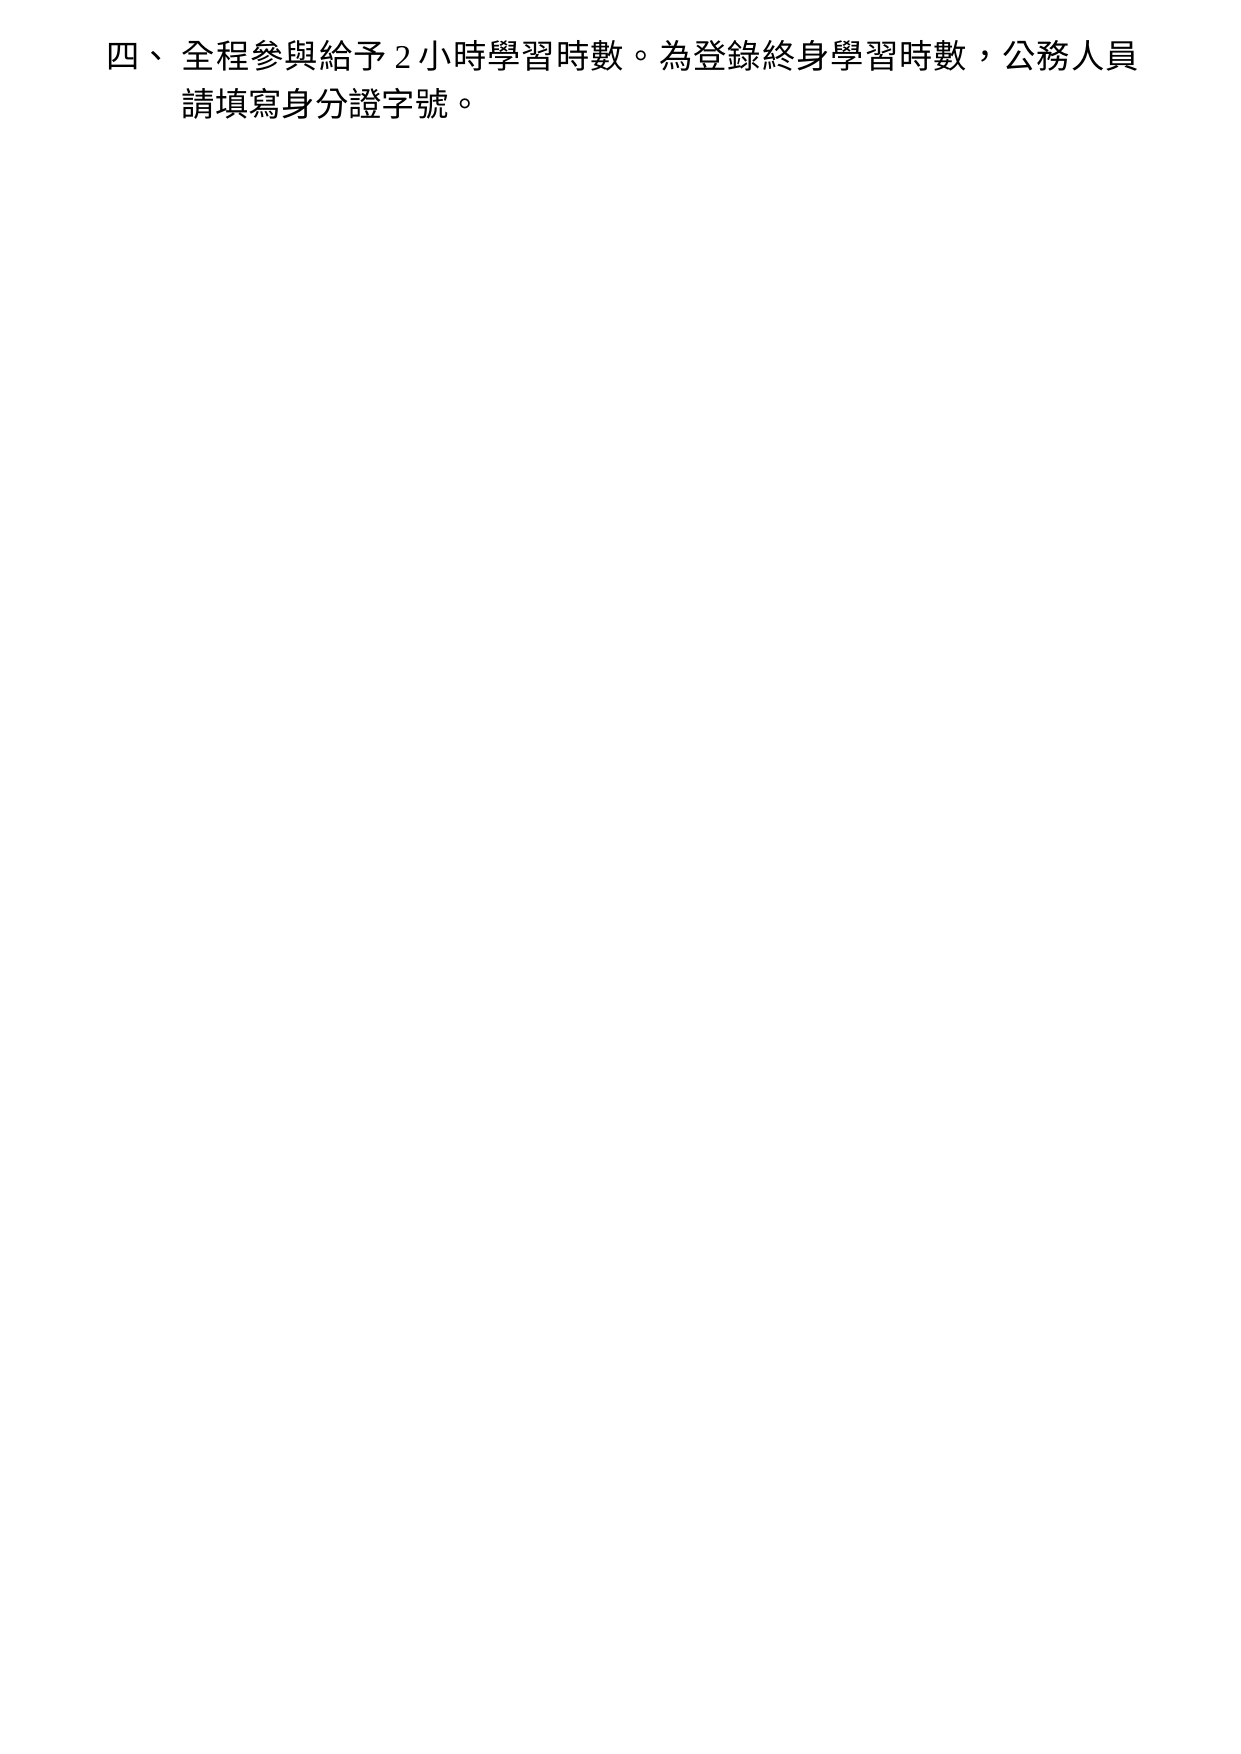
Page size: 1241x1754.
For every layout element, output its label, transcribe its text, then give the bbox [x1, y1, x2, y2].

list 全程參與給予2小時學習時數。為登錄終身學習時數，公務人員請填寫身分證字號。 [106, 29, 1140, 126]
